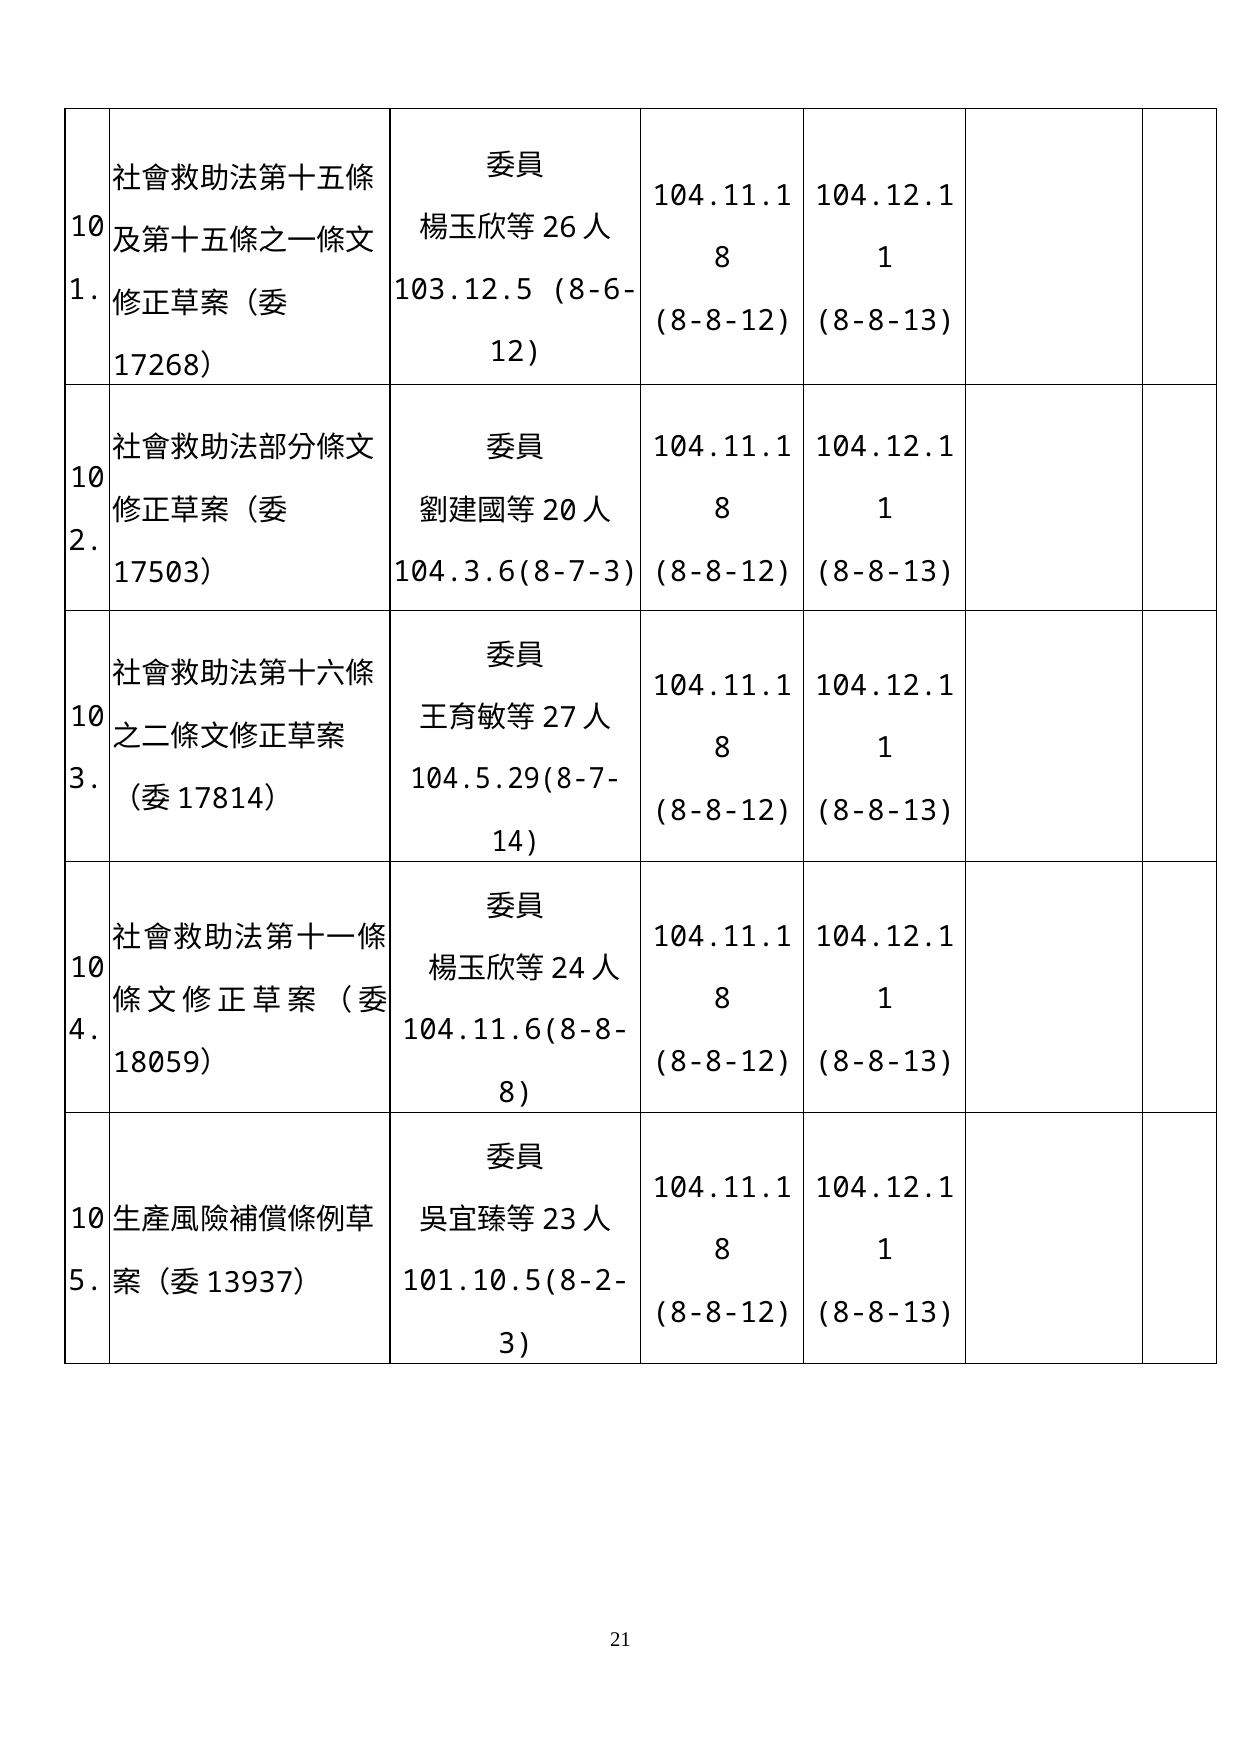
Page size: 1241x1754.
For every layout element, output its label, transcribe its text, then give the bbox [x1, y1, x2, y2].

table_cell 104.12.11 (8-8-13) [804, 1113, 965, 1363]
table_cell [1143, 611, 1216, 861]
table_cell 104.11.18 (8-8-12) [641, 109, 803, 384]
table_cell 104.11.18 (8-8-12) [641, 1113, 803, 1363]
table_cell 104.12.11 (8-8-13) [804, 862, 965, 1112]
table_cell 104.12.11 (8-8-13) [804, 109, 965, 384]
table_cell 社會救助法第十五條及第十五條之一條文修正草案（委17268） [110, 109, 389, 384]
table_cell 社會救助法第十一條條文修正草案（委18059） [110, 862, 389, 1112]
table_cell [966, 611, 1142, 861]
table_cell 104.11.18 (8-8-12) [641, 862, 803, 1112]
table_cell [1143, 385, 1216, 610]
table_cell 104.12.11 (8-8-13) [804, 385, 965, 610]
table_cell 委員 王育敏等27人104.5.29(8-7-14) [391, 611, 640, 861]
table_cell 社會救助法部分條文修正草案（委17503） [110, 385, 389, 610]
table_cell [966, 1113, 1142, 1363]
table_cell 委員 劉建國等20人104.3.6(8-7-3) [391, 385, 640, 610]
table_cell 社會救助法第十六條之二條文修正草案（委17814） [110, 611, 389, 861]
table_cell [1143, 109, 1216, 384]
table_cell [966, 385, 1142, 610]
table_cell 生產風險補償條例草案（委13937） [110, 1113, 389, 1363]
table_cell 104.12.11 (8-8-13) [804, 611, 965, 861]
table_cell [66, 611, 109, 861]
table_cell [966, 862, 1142, 1112]
table_cell [66, 109, 109, 384]
table_cell [66, 1113, 109, 1363]
table_cell [966, 109, 1142, 384]
table_cell 104.11.18 (8-8-12) [641, 611, 803, 861]
table_cell [66, 862, 109, 1112]
table_cell [66, 385, 109, 610]
table_cell 委員 楊玉欣等26人103.12.5 (8-6-12) [391, 109, 640, 384]
table_cell 104.11.18 (8-8-12) [641, 385, 803, 610]
table_cell 委員 吳宜臻等23人101.10.5(8-2-3) [391, 1113, 640, 1363]
table_cell [1143, 1113, 1216, 1363]
table_cell [1143, 862, 1216, 1112]
table_cell 委員 楊玉欣等24人104.11.6(8-8-8) [391, 862, 640, 1112]
